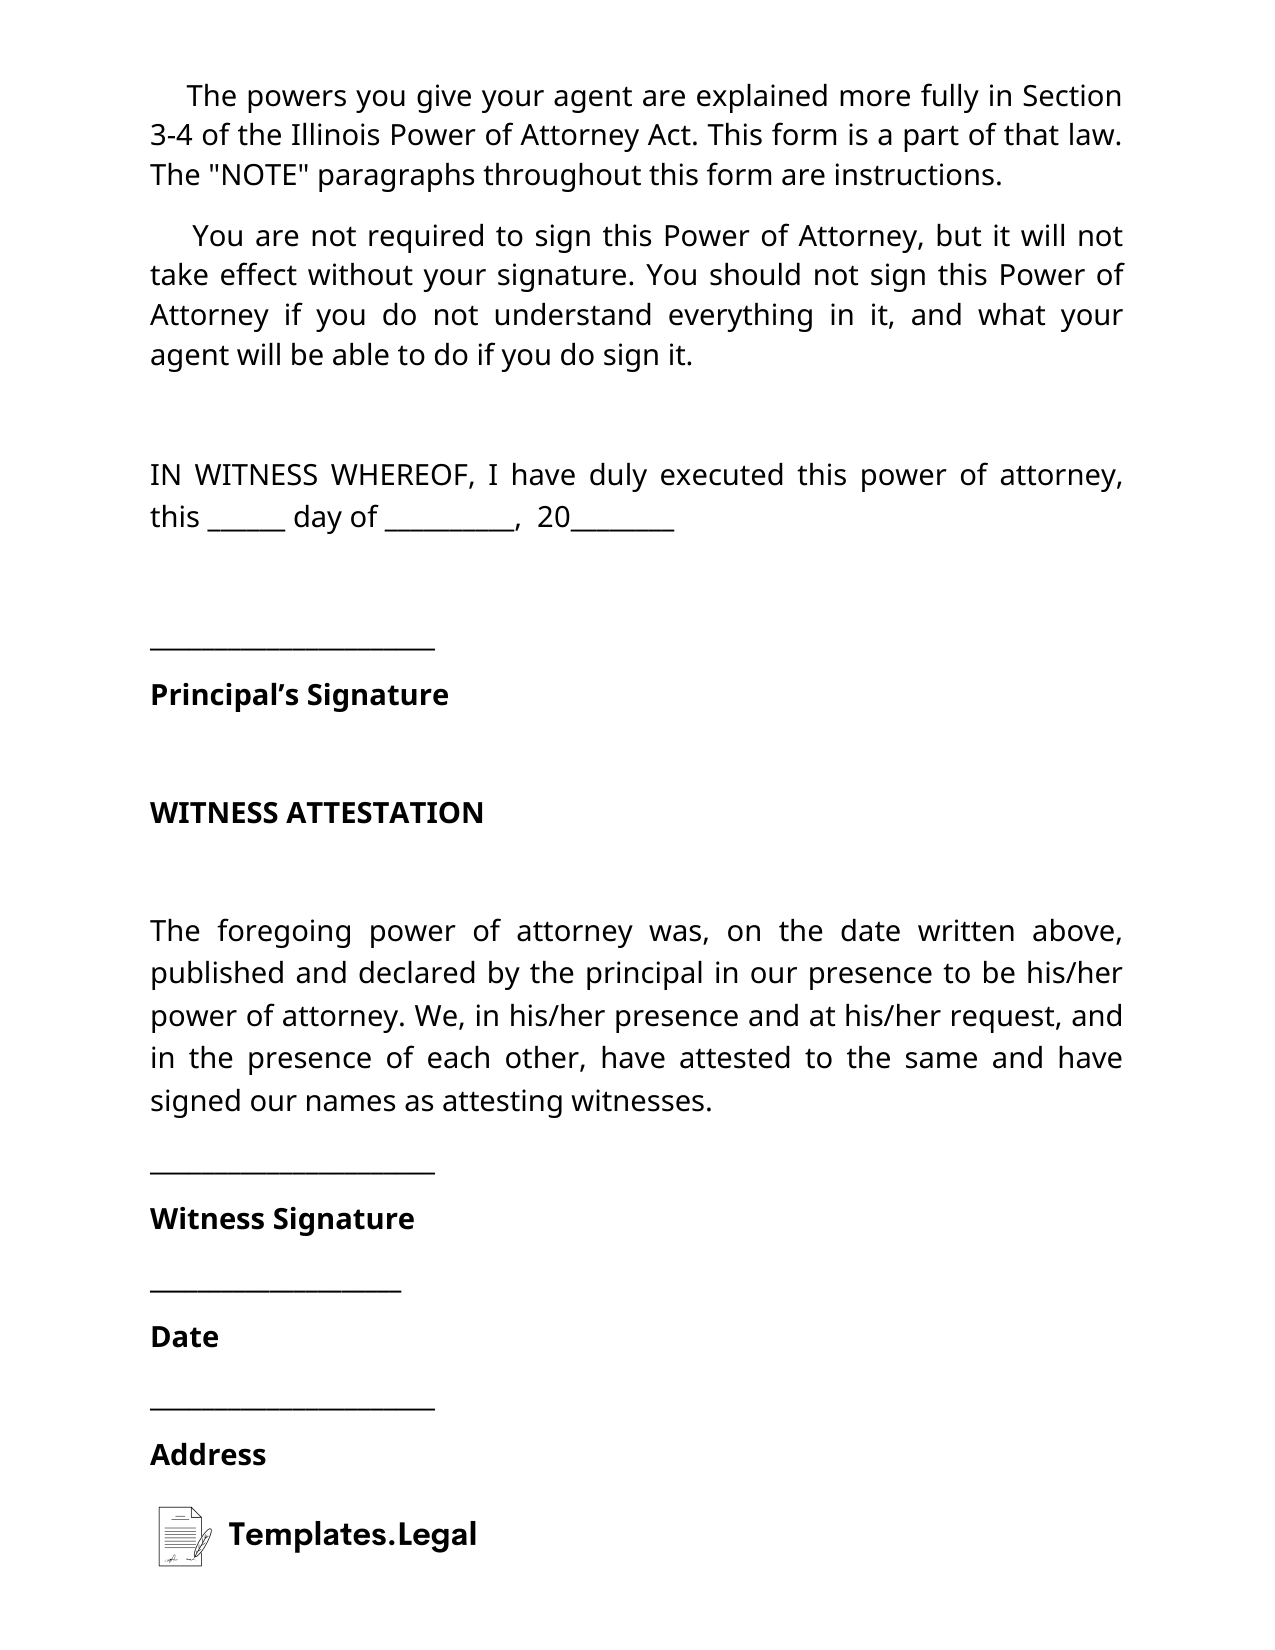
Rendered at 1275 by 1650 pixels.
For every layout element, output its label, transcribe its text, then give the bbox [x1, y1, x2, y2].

text Witness Signature [150, 1198, 1125, 1238]
text Principal’s Signature [150, 674, 1125, 714]
text ______________________ [150, 1139, 1125, 1178]
text _____________________ [150, 1257, 1125, 1297]
text ______________________ [150, 1375, 1125, 1415]
text You are not required to sign this Power of Attorney, but it will not take effect without your signature. You should not sign this Power of Attorney if you do not understand everything in it, and what your agent will be able to do if you do sign it. [150, 215, 1125, 374]
text The powers you give your agent are explained more fully in Section 3-4 of the Illinois Power of Attorney Act. This form is a part of that law. The "NOTE" paragraphs throughout this form are instructions. [150, 75, 1125, 194]
text IN WITNESS WHEREOF, I have duly executed this power of attorney, this ______ day of __________, 20________ [150, 454, 1125, 536]
text The foregoing power of attorney was, on the date written above, published and declared by the principal in our presence to be his/her power of attorney. We, in his/her presence and at his/her request, and in the presence of each other, have attested to the same and have signed our names as attesting witnesses. [150, 910, 1125, 1119]
text ______________________ [150, 615, 1125, 654]
text Address [150, 1434, 1125, 1474]
text Date [150, 1316, 1125, 1356]
text WITNESS ATTESTATION [150, 792, 1125, 832]
